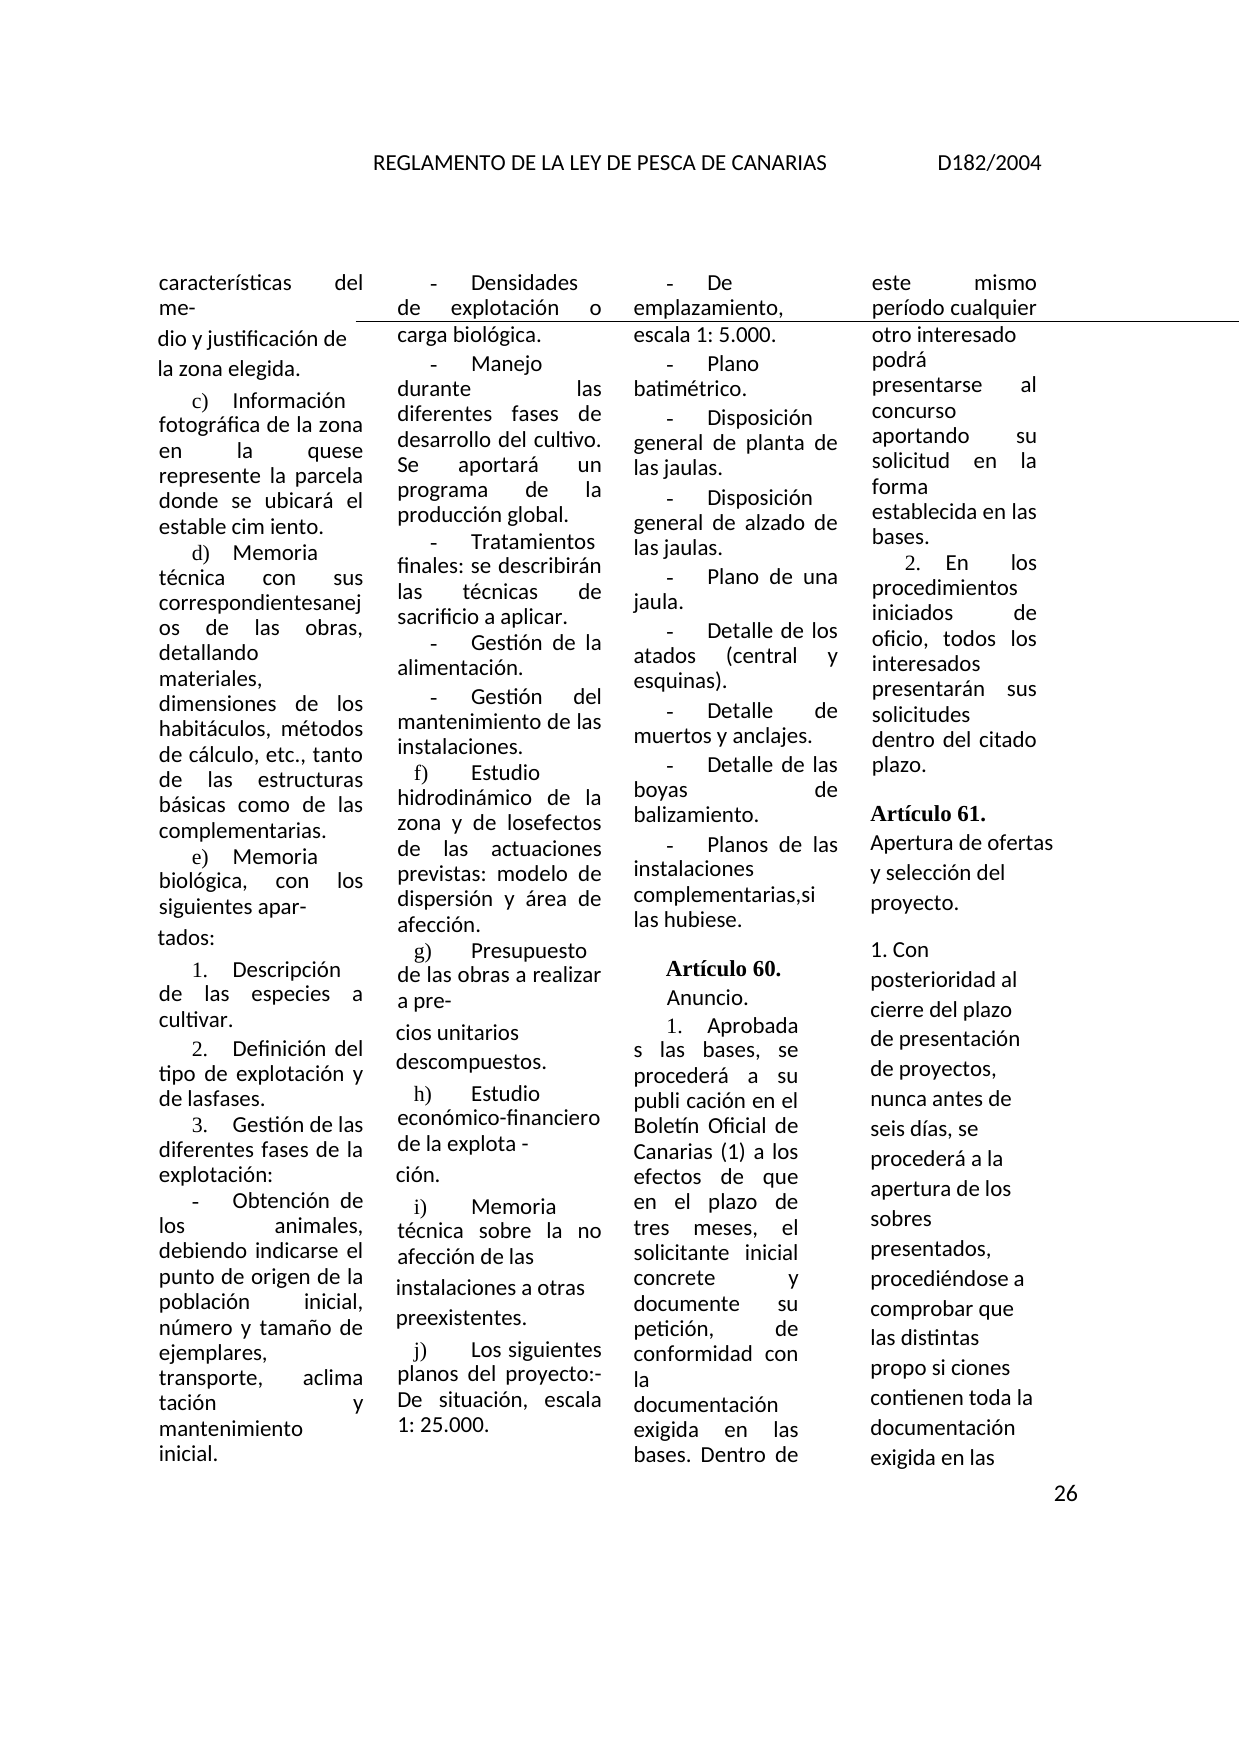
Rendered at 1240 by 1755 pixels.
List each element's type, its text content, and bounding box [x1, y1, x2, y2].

text tados: [157, 923, 363, 952]
list características del me- [159, 270, 363, 321]
list Información fotográfica de la zona en la quese represente la parcela donde se ubicará el estable cim iento. [159, 388, 363, 540]
text 1. Con posterioridad al cierre del plazo de presentación de proyectos, nunca antes de seis días, se procederá a la apertura de los sobres presentados, procediéndose a comprobar que las distintas propo si ciones contienen toda la documentación exigida en las [870, 935, 1037, 1471]
list Detalle de muertos y anclajes. [633, 698, 838, 749]
list Tratamientos finales: se describirán las técnicas de sacrificio a aplicar. [397, 529, 602, 630]
text dio y justificación de la zona elegida. [157, 324, 363, 382]
list Definición del tipo de explotación y de lasfases. [159, 1037, 363, 1112]
list Gestión del mantenimiento de las instalaciones. [397, 684, 602, 760]
text ción. [396, 1161, 602, 1188]
list Detalle de las boyas de balizamiento. [633, 752, 838, 828]
text instalaciones a otras preexistentes. [396, 1273, 602, 1331]
list Disposición general de alzado de las jaulas. [633, 485, 838, 561]
list Memoria técnica con sus correspondientesanejos de las obras, detallando materiales, dimensiones de los habitáculos, métodos de cálculo, etc., tanto de las estructuras básicas como de las complementarias. [159, 540, 363, 844]
list Plano batimétrico. [633, 352, 838, 402]
list Memoria técnica sobre la no afección de las [397, 1194, 602, 1270]
list Memoria biológica, con los siguientes apar- [159, 844, 363, 920]
list Aprobadas las bases, se procederá a su publi cación en el Boletín Oficial de Canarias (1) a los efectos de que en el plazo de tres meses, el solicitante inicial concrete y documente su petición, de conformidad con la documentación exigida en las bases. Dentro de [633, 1013, 798, 1469]
text Artículo 60. Anuncio. [666, 955, 839, 1011]
list De emplazamiento, [633, 270, 838, 321]
list Presupuesto de las obras a realizar a pre- [397, 938, 602, 1014]
list Los siguientes planos del proyecto:- De situación, escala 1: 25.000. [397, 1337, 602, 1438]
list En los procedimientos iniciados de oficio, todos los interesados presentarán sus solicitudes dentro del citado plazo. [872, 551, 1037, 778]
text cios unitarios descompuestos. [396, 1018, 602, 1076]
list este mismo período cualquier [872, 270, 1037, 321]
list Manejo durante las diferentes fases de desarrollo del cultivo. Se aportará un programa de la producción global. [397, 352, 602, 529]
list Estudio hidrodinámico de la zona y de losefectos de las actuaciones previstas: modelo de dispersión y área de afección. [397, 761, 602, 938]
list Detalle de los atados (central y esquinas). [633, 619, 838, 695]
list Densidades de explotación o [397, 270, 602, 321]
list Descripción de las especies a cultivar. [159, 957, 363, 1033]
list Obtención de los animales, debiendo indicarse el punto de origen de la población inicial, número y tamaño de ejemplares, transporte, aclima tación y mantenimiento inicial. [159, 1189, 363, 1467]
list Disposición general de planta de las jaulas. [633, 406, 838, 482]
list Planos de las instalaciones complementarias,si las hubiese. [633, 832, 838, 933]
list Gestión de la alimentación. [397, 630, 602, 681]
list Plano de una jaula. [633, 565, 838, 615]
list Estudio económico-financiero de la explota - [397, 1081, 602, 1157]
list escala 1: 5.000. [633, 322, 838, 348]
text Artículo 61. Apertura de ofertas y selección del proyecto. [870, 800, 1063, 916]
list Gestión de las diferentes fases de la explotación: [159, 1113, 363, 1188]
list otro interesado podrá presentarse al concurso aportando su solicitud en la forma establecida en las bases. [872, 322, 1037, 550]
list carga biológica. [397, 322, 602, 348]
